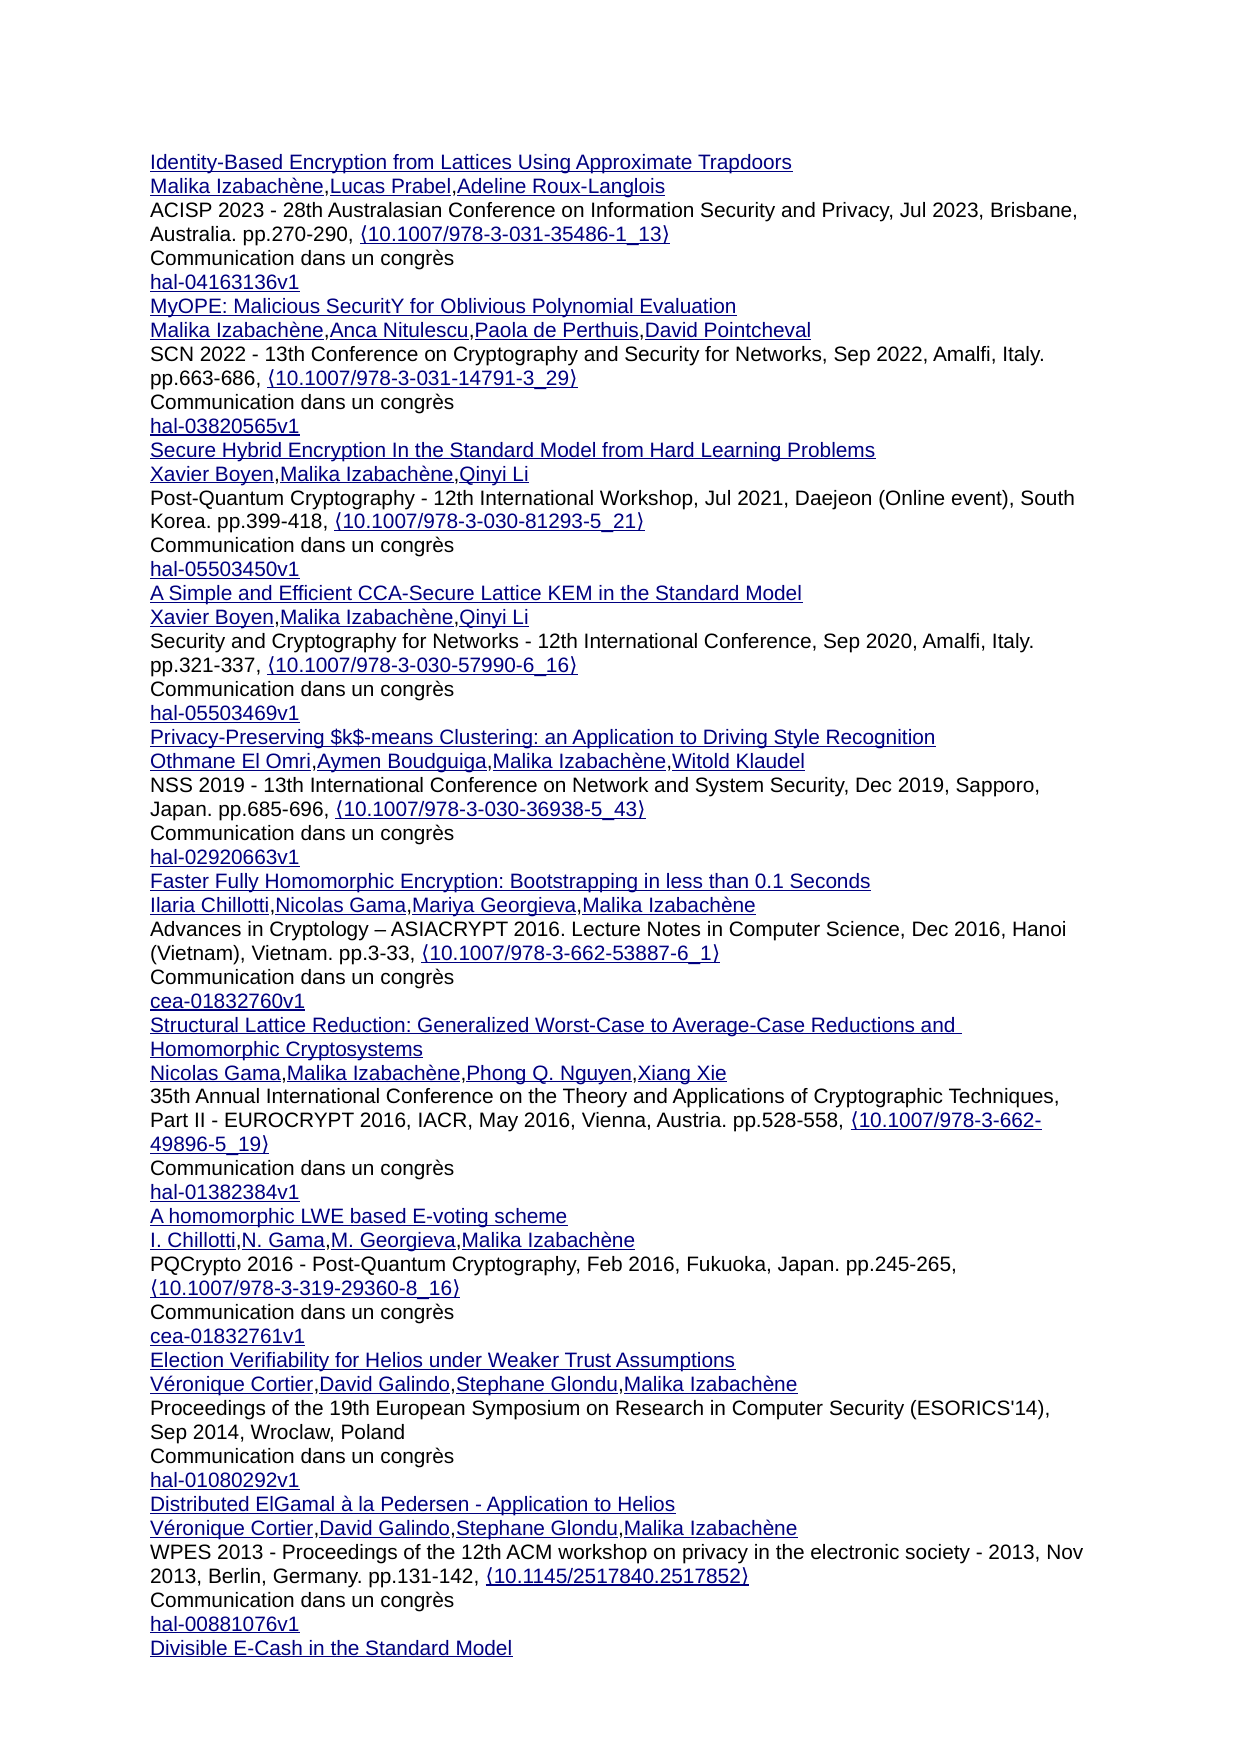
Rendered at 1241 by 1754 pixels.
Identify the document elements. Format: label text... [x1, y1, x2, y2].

table_cell Election Verifiability for Helios under Weaker Trust Assumptions Véronique Cortier,David Galindo,Stephane Glondu,Malika Izabachène Proceedings of the 19th European Symposium on Research in Computer Security (ESORICS'14), Sep 2014, Wroclaw, Poland Communication dans un congrès hal-01080292v1 [150, 1348, 1090, 1492]
table_cell MyOPE: Malicious SecuritY for Oblivious Polynomial Evaluation Malika Izabachène,Anca Nitulescu,Paola de Perthuis,David Pointcheval SCN 2022 - 13th Conference on Cryptography and Security for Networks, Sep 2022, Amalfi, Italy. pp.663-686, ⟨10.1007/978-3-031-14791-3_29⟩ Communication dans un congrès hal-03820565v1 [150, 294, 1090, 437]
table_cell A homomorphic LWE based E-voting scheme I. Chillotti,N. Gama,M. Georgieva,Malika Izabachène PQCrypto 2016 - Post-Quantum Cryptography, Feb 2016, Fukuoka, Japan. pp.245-265, ⟨10.1007/978-3-319-29360-8_16⟩ Communication dans un congrès cea-01832761v1 [150, 1204, 1090, 1348]
table_cell Structural Lattice Reduction: Generalized Worst-Case to Average-Case Reductions and Homomorphic Cryptosystems Nicolas Gama,Malika Izabachène,Phong Q. Nguyen,Xiang Xie 35th Annual International Conference on the Theory and Applications of Cryptographic Techniques, Part II - EUROCRYPT 2016, IACR, May 2016, Vienna, Austria. pp.528-558, ⟨10.1007/978-3-662-49896-5_19⟩ Communication dans un congrès hal-01382384v1 [150, 1013, 1090, 1204]
table_cell Faster Fully Homomorphic Encryption: Bootstrapping in less than 0.1 Seconds Ilaria Chillotti,Nicolas Gama,Mariya Georgieva,Malika Izabachène Advances in Cryptology – ASIACRYPT 2016. Lecture Notes in Computer Science, Dec 2016, Hanoi (Vietnam), Vietnam. pp.3-33, ⟨10.1007/978-3-662-53887-6_1⟩ Communication dans un congrès cea-01832760v1 [150, 869, 1090, 1012]
table_cell Privacy-Preserving $k$-means Clustering: an Application to Driving Style Recognition Othmane El Omri,Aymen Boudguiga,Malika Izabachène,Witold Klaudel NSS 2019 - 13th International Conference on Network and System Security, Dec 2019, Sapporo, Japan. pp.685-696, ⟨10.1007/978-3-030-36938-5_43⟩ Communication dans un congrès hal-02920663v1 [150, 725, 1090, 869]
table_cell A Simple and Efficient CCA-Secure Lattice KEM in the Standard Model Xavier Boyen,Malika Izabachène,Qinyi Li Security and Cryptography for Networks - 12th International Conference, Sep 2020, Amalfi, Italy. pp.321-337, ⟨10.1007/978-3-030-57990-6_16⟩ Communication dans un congrès hal-05503469v1 [150, 581, 1090, 725]
table_cell Divisible E-Cash in the Standard Model [150, 1635, 1090, 1659]
table_cell Secure Hybrid Encryption In the Standard Model from Hard Learning Problems Xavier Boyen,Malika Izabachène,Qinyi Li Post-Quantum Cryptography - 12th International Workshop, Jul 2021, Daejeon (Online event), South Korea. pp.399-418, ⟨10.1007/978-3-030-81293-5_21⟩ Communication dans un congrès hal-05503450v1 [150, 438, 1090, 581]
table_header Identity-Based Encryption from Lattices Using Approximate Trapdoors Malika Izabachène,Lucas Prabel,Adeline Roux-Langlois ACISP 2023 - 28th Australasian Conference on Information Security and Privacy, Jul 2023, Brisbane, Australia. pp.270-290, ⟨10.1007/978-3-031-35486-1_13⟩ Communication dans un congrès hal-04163136v1 [150, 150, 1090, 294]
table_cell Distributed ElGamal à la Pedersen - Application to Helios Véronique Cortier,David Galindo,Stephane Glondu,Malika Izabachène WPES 2013 - Proceedings of the 12th ACM workshop on privacy in the electronic society - 2013, Nov 2013, Berlin, Germany. pp.131-142, ⟨10.1145/2517840.2517852⟩ Communication dans un congrès hal-00881076v1 [150, 1492, 1090, 1635]
